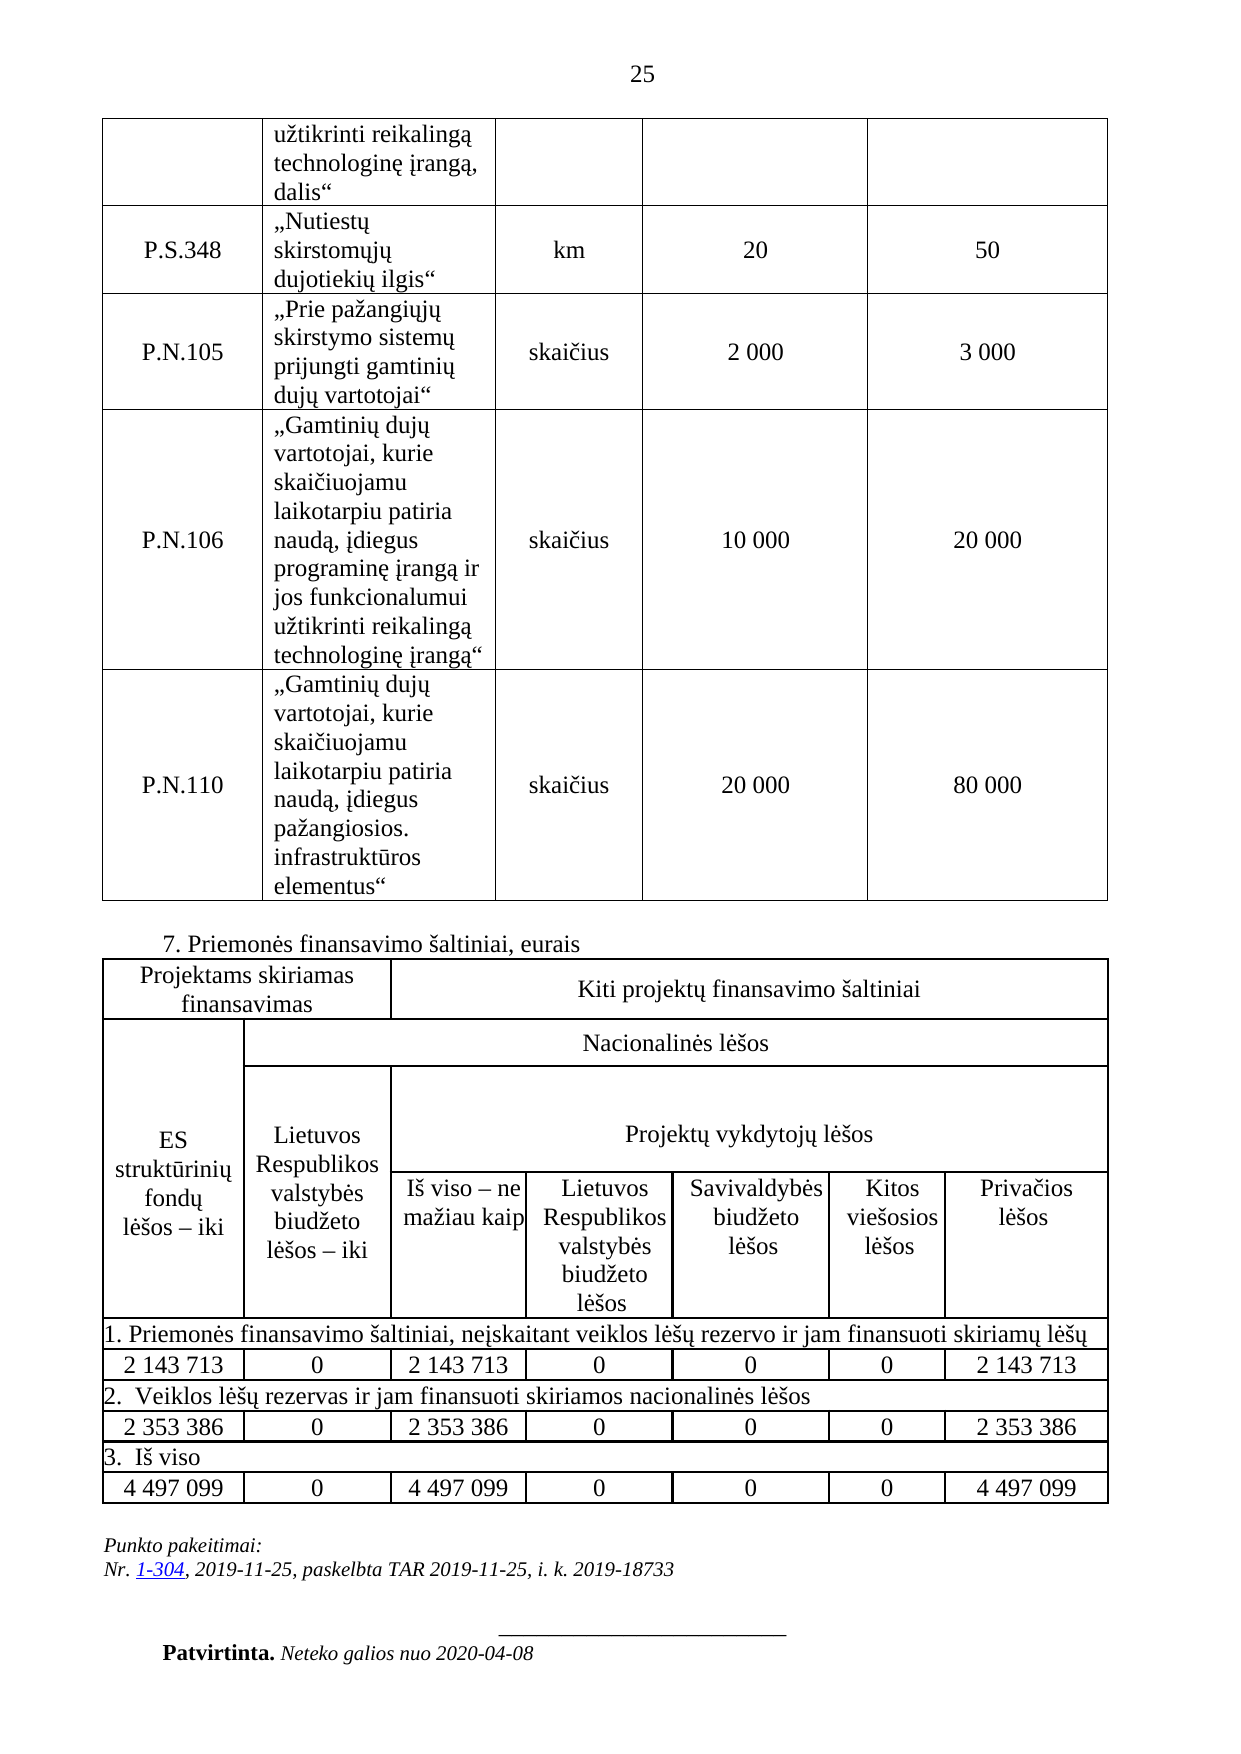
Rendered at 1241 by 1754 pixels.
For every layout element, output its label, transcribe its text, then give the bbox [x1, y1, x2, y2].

table_cell 2 353 386 [104, 1412, 243, 1440]
table_cell 4 497 099 [392, 1473, 525, 1502]
table_cell Nacionalinės lėšos [245, 1020, 1107, 1065]
table_cell 0 [527, 1350, 671, 1379]
table_cell 20 000 [868, 410, 1107, 668]
table_cell 0 [674, 1412, 828, 1440]
table_cell skaičius [496, 410, 642, 668]
table_cell 2 353 386 [946, 1412, 1107, 1440]
table_cell 0 [245, 1473, 390, 1502]
table_cell Iš viso – ne mažiau kaip [392, 1173, 525, 1317]
table_cell 50 [868, 206, 1107, 293]
table_cell 0 [527, 1412, 671, 1440]
table_cell P.N.105 [103, 294, 262, 409]
table_cell 1. Priemonės finansavimo šaltiniai, neįskaitant veiklos lėšų rezervo ir jam finansuoti skiriamų lėšų [104, 1319, 1107, 1348]
table_cell P.N.106 [103, 410, 262, 668]
table_header Kiti projektų finansavimo šaltiniai [392, 960, 1107, 1018]
table_cell Projektų vykdytojų lėšos [392, 1067, 1107, 1171]
table_cell 4 497 099 [946, 1473, 1107, 1502]
table_cell užtikrinti reikalingą technologinę įrangą, dalis“ [263, 119, 495, 205]
table_cell 3 000 [868, 294, 1107, 409]
table_cell ES struktūrinių fondų lėšos – iki [104, 1020, 243, 1317]
text Punkto pakeitimai: [103, 1533, 1181, 1557]
table_cell „Prie pažangiųjų skirstymo sistemų prijungti gamtinių dujų vartotojai“ [263, 294, 495, 409]
table_cell skaičius [496, 670, 642, 899]
table_cell 10 000 [643, 410, 867, 668]
table_cell 0 [830, 1412, 944, 1440]
table_cell skaičius [496, 294, 642, 409]
table_cell P.S.348 [103, 206, 262, 293]
table_cell 0 [830, 1350, 944, 1379]
table_cell 3. Iš viso [104, 1443, 1107, 1471]
table_cell 0 [245, 1350, 390, 1379]
table_cell km [496, 206, 642, 293]
table_cell [496, 119, 642, 205]
table_cell 0 [830, 1473, 944, 1502]
table_cell 2 143 713 [392, 1350, 525, 1379]
text 7. Priemonės finansavimo šaltiniai, eurais [103, 929, 1193, 958]
table_cell [103, 119, 262, 205]
text _______________________ [103, 1610, 1181, 1638]
table_cell Kitos viešosios lėšos [830, 1173, 944, 1317]
table_cell [868, 119, 1107, 205]
table_cell 2 000 [643, 294, 867, 409]
text Nr. 1-304, 2019-11-25, paskelbta TAR 2019-11-25, i. k. 2019-18733 [103, 1557, 1181, 1581]
table_cell Lietuvos Respublikos valstybės biudžeto lėšos – iki [245, 1067, 390, 1317]
table_cell 20 [643, 206, 867, 293]
table_cell 4 497 099 [104, 1473, 243, 1502]
table_cell 2 143 713 [946, 1350, 1107, 1379]
text Patvirtinta. Neteko galios nuo 2020-04-08 [103, 1638, 1181, 1665]
table_cell 80 000 [868, 670, 1107, 899]
table_cell Lietuvos Respublikos valstybės biudžeto lėšos [527, 1173, 671, 1317]
table_cell Privačios lėšos [946, 1173, 1107, 1317]
table_cell [643, 119, 867, 205]
table_cell 2 143 713 [104, 1350, 243, 1379]
table_cell 0 [674, 1350, 828, 1379]
table_cell 0 [527, 1473, 671, 1502]
table_cell P.N.110 [103, 670, 262, 899]
table_cell „Gamtinių dujų vartotojai, kurie skaičiuojamu laikotarpiu patiria naudą, įdiegus pažangiosios. infrastruktūros elementus“ [263, 670, 495, 899]
table_cell 0 [245, 1412, 390, 1440]
table_cell 2 353 386 [392, 1412, 525, 1440]
table_cell 2. Veiklos lėšų rezervas ir jam finansuoti skiriamos nacionalinės lėšos [104, 1381, 1107, 1409]
table_cell Savivaldybės biudžeto lėšos [674, 1173, 828, 1317]
table_cell „Nutiestų skirstomųjų dujotiekių ilgis“ [263, 206, 495, 293]
table_cell 0 [674, 1473, 828, 1502]
table_header Projektams skiriamas finansavimas [104, 960, 390, 1018]
table_cell 20 000 [643, 670, 867, 899]
table_cell „Gamtinių dujų vartotojai, kurie skaičiuojamu laikotarpiu patiria naudą, įdiegus programinę įrangą ir jos funkcionalumui užtikrinti reikalingą technologinę įrangą“ [263, 410, 495, 668]
